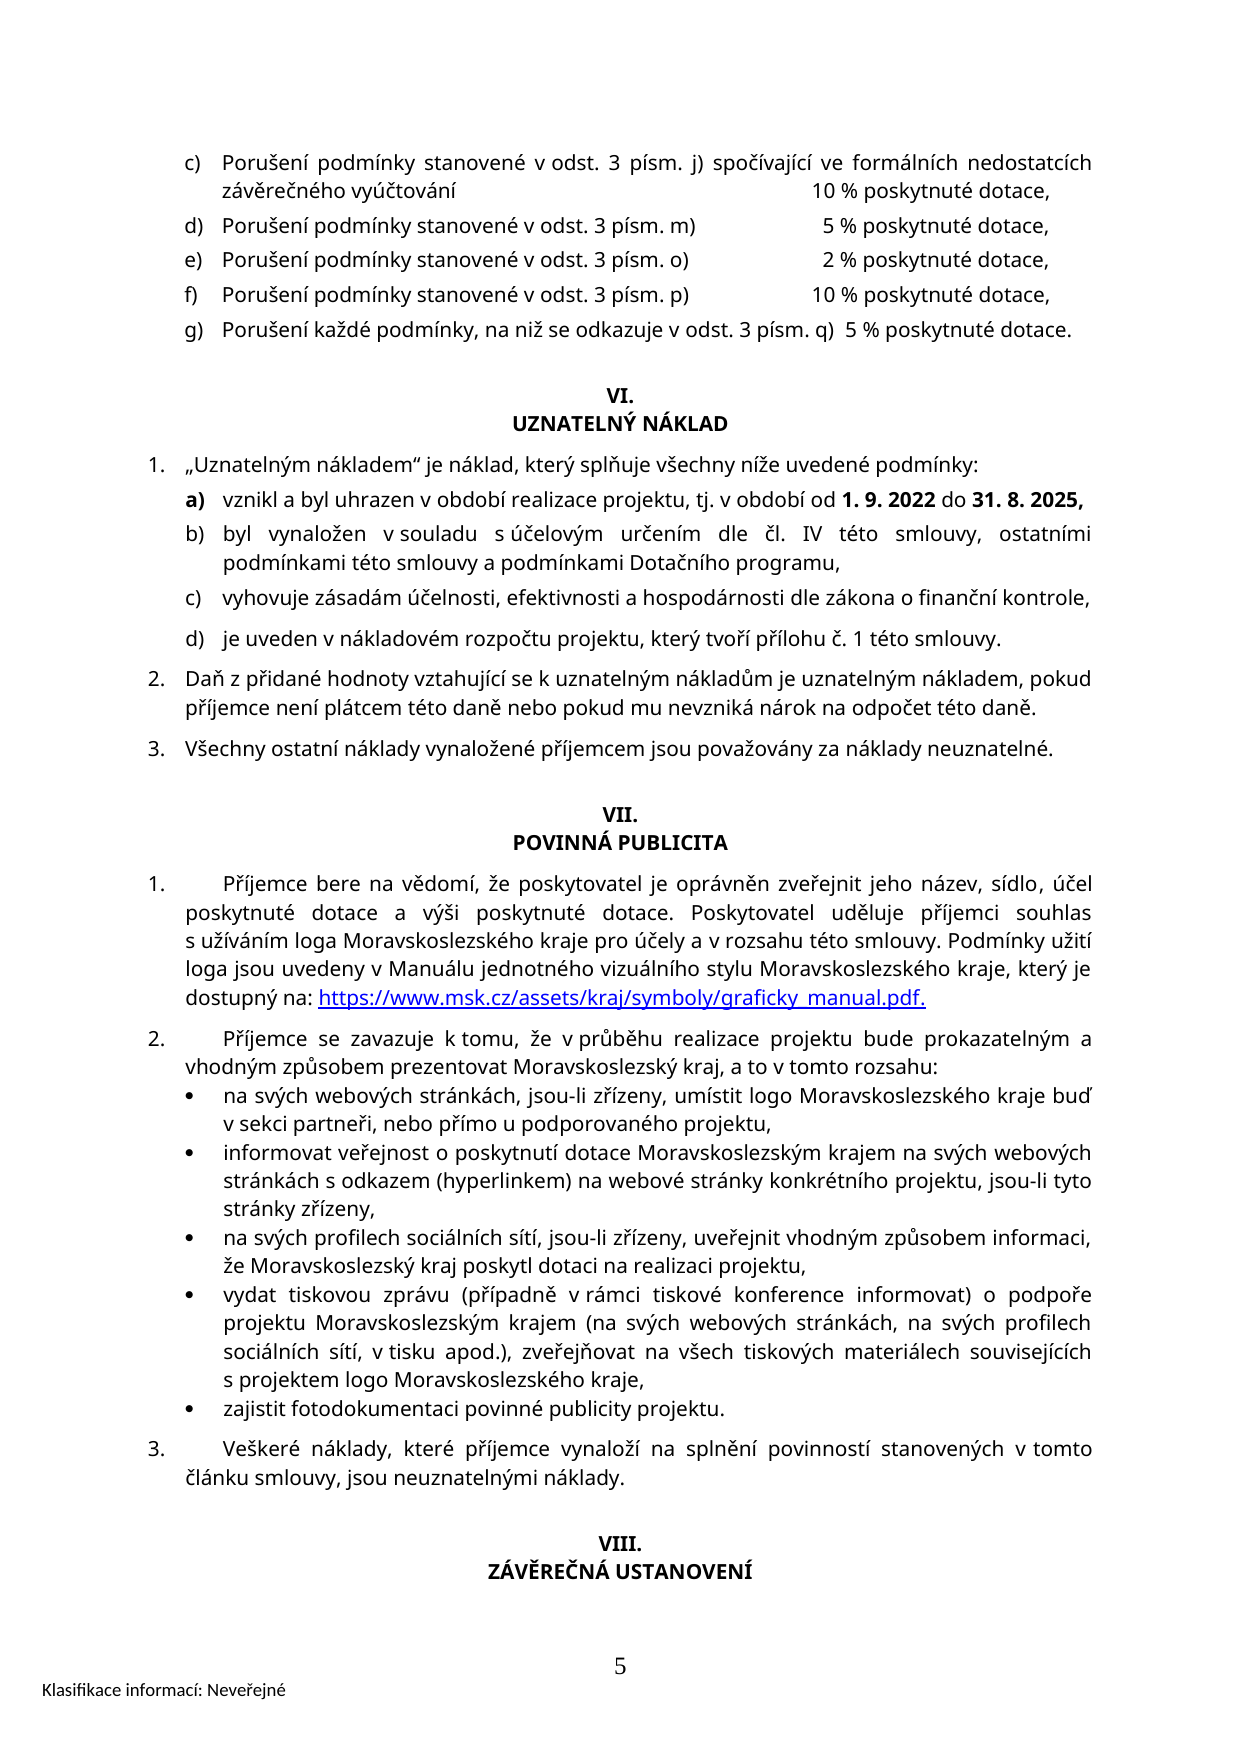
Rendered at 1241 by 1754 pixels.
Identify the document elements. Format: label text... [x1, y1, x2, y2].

list Příjemce bere na vědomí, že poskytovatel je oprávněn zveřejnit jeho název, sídlo, účel poskytnuté dotace a výši poskytnuté dotace. Poskytovatel uděluje příjemci souhlas s užíváním loga Moravskoslezského kraje pro účely a v rozsahu této smlouvy. Podmínky užití loga jsou uvedeny v Manuálu jednotného vizuálního stylu Moravskoslezského kraje, který je dostupný na: https://www.msk.cz/assets/kraj/symboly/graficky_manual.pdf. [148, 869, 1092, 1011]
list vydat tiskovou zprávu (případně v rámci tiskové konference informovat) o podpoře projektu Moravskoslezským krajem (na svých webových stránkách, na svých profilech sociálních sítí, v tisku apod.), zveřejňovat na všech tiskových materiálech souvisejících s projektem logo Moravskoslezského kraje, [186, 1280, 1092, 1394]
list byl vynaložen v souladu s účelovým určením dle čl. IV této smlouvy, ostatními podmínkami této smlouvy a podmínkami Dotačního programu, [185, 519, 1092, 576]
list na svých webových stránkách, jsou-li zřízeny, umístit logo Moravskoslezského kraje buď v sekci partneři, nebo přímo u podporovaného projektu, [186, 1081, 1092, 1138]
list Porušení podmínky stanovené v odst. 3 písm. o) 2 % poskytnuté dotace, [184, 246, 1092, 274]
list Porušení podmínky stanovené v odst. 3 písm. m) 5 % poskytnuté dotace, [184, 211, 1092, 239]
text UZNATELNÝ NÁKLAD [148, 409, 1092, 438]
list Porušení každé podmínky, na niž se odkazuje v odst. 3 písm. q) 5 % poskytnuté dotace. [184, 315, 1092, 343]
list je uveden v nákladovém rozpočtu projektu, který tvoří přílohu č. 1 této smlouvy. [185, 624, 1092, 652]
text POVINNÁ PUBLICITA [148, 828, 1092, 857]
list Veškeré náklady, které příjemce vynaloží na splnění povinností stanovených v tomto článku smlouvy, jsou neuznatelnými náklady. [148, 1434, 1092, 1491]
list informovat veřejnost o poskytnutí dotace Moravskoslezským krajem na svých webových stránkách s odkazem (hyperlinkem) na webové stránky konkrétního projektu, jsou-li tyto stránky zřízeny, [186, 1138, 1092, 1223]
list Porušení podmínky stanovené v odst. 3 písm. j) spočívající ve formálních nedostatcích závěrečného vyúčtování 10 % poskytnuté dotace, [184, 148, 1092, 204]
list Daň z přidané hodnoty vztahující se k uznatelným nákladům je uznatelným nákladem, pokud příjemce není plátcem této daně nebo pokud mu nevzniká nárok na odpočet této daně. [148, 664, 1092, 721]
text VIII. [148, 1529, 1092, 1557]
list vznikl a byl uhrazen v období realizace projektu, tj. v období od 1. 9. 2022 do 31. 8. 2025, [185, 485, 1092, 513]
list na svých profilech sociálních sítí, jsou-li zřízeny, uveřejnit vhodným způsobem informaci, že Moravskoslezský kraj poskytl dotaci na realizaci projektu, [186, 1223, 1092, 1280]
list „Uznatelným nákladem“ je náklad, který splňuje všechny níže uvedené podmínky: [148, 450, 1092, 479]
list vyhovuje zásadám účelnosti, efektivnosti a hospodárnosti dle zákona o finanční kontrole, [185, 583, 1092, 611]
text VII. [148, 800, 1092, 828]
text VI. [148, 381, 1092, 409]
list Všechny ostatní náklady vynaložené příjemcem jsou považovány za náklady neuznatelné. [148, 734, 1092, 762]
list Porušení podmínky stanovené v odst. 3 písm. p) 10 % poskytnuté dotace, [184, 280, 1092, 309]
list Příjemce se zavazuje k tomu, že v průběhu realizace projektu bude prokazatelným a vhodným způsobem prezentovat Moravskoslezský kraj, a to v tomto rozsahu: [148, 1024, 1092, 1081]
text ZÁVĚREČNÁ USTANOVENÍ [148, 1557, 1092, 1586]
list zajistit fotodokumentaci povinné publicity projektu. [186, 1394, 1092, 1422]
